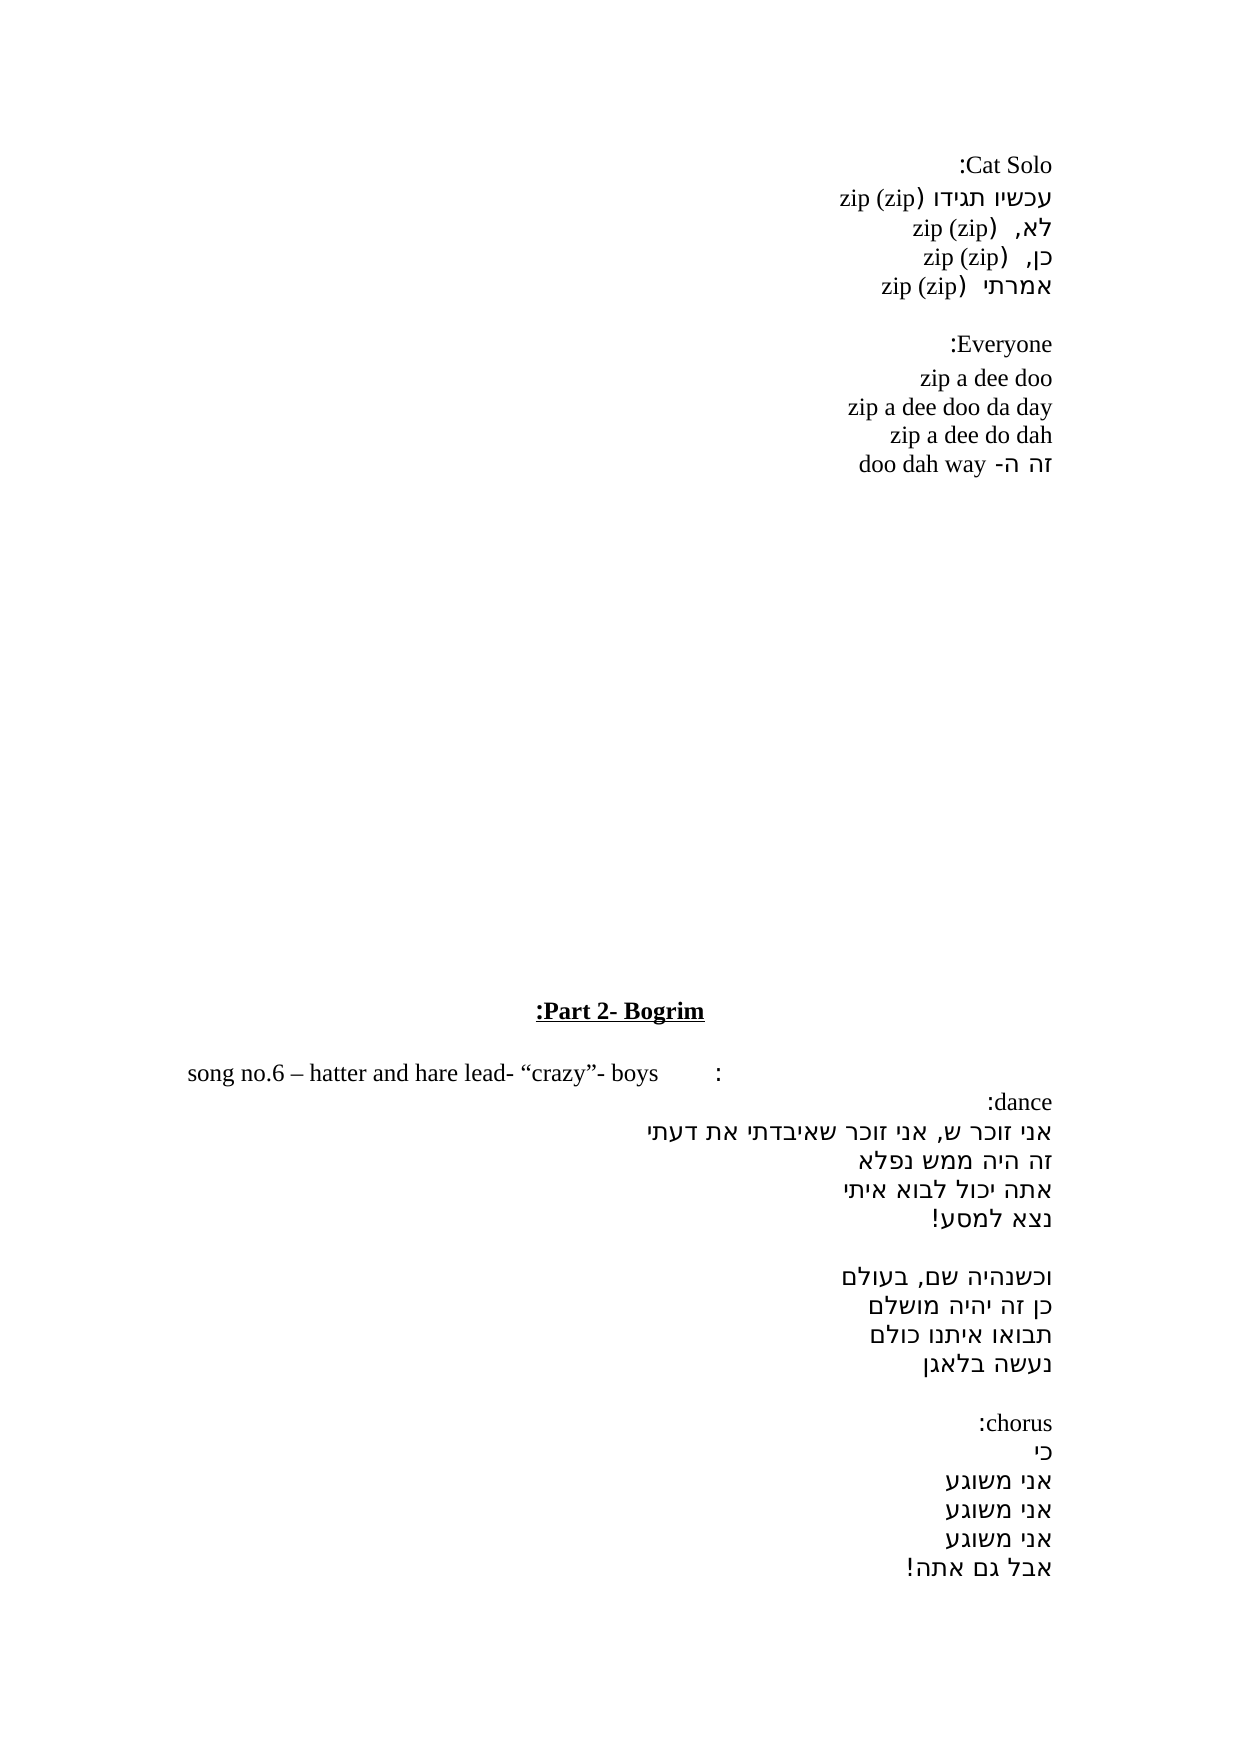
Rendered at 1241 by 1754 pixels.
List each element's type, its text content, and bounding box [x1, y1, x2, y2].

text זה ה- doo dah way [187, 449, 1053, 478]
text Part 2- Bogrim: [187, 996, 1053, 1029]
text אני משוגע [187, 1495, 1053, 1524]
text zip a dee doo [187, 363, 1053, 392]
text Everyone: [187, 329, 1053, 363]
text אתה יכול לבוא איתי [187, 1175, 1053, 1204]
text chorus: [187, 1408, 1053, 1437]
text לא, (zip (zip [187, 213, 1053, 242]
text : song no.6 – hatter and hare lead- “crazy”- boys dance: [187, 1058, 1053, 1117]
text תבואו איתנו כולם [187, 1321, 1053, 1350]
text zip a dee do dah [187, 420, 1053, 449]
text וכשנהיה שם, בעולם [187, 1262, 1053, 1291]
text אני משוגע [187, 1524, 1053, 1553]
text עכשיו תגידו (zip (zip [187, 183, 1053, 213]
text אני זוכר ש, אני זוכר שאיבדתי את דעתי [187, 1117, 1053, 1146]
text נעשה בלאגן [187, 1350, 1053, 1379]
text zip a dee doo da day [187, 392, 1053, 420]
text אני משוגע [187, 1466, 1053, 1495]
text אמרתי (zip (zip [187, 271, 1053, 301]
text Cat Solo: [187, 150, 1053, 183]
text נצא למסע! [187, 1204, 1053, 1233]
text כן זה יהיה מושלם [187, 1291, 1053, 1321]
text כי [187, 1437, 1053, 1466]
text זה היה ממש נפלא [187, 1146, 1053, 1175]
text אבל גם אתה! [187, 1553, 1053, 1583]
text כן, (zip (zip [187, 242, 1053, 271]
